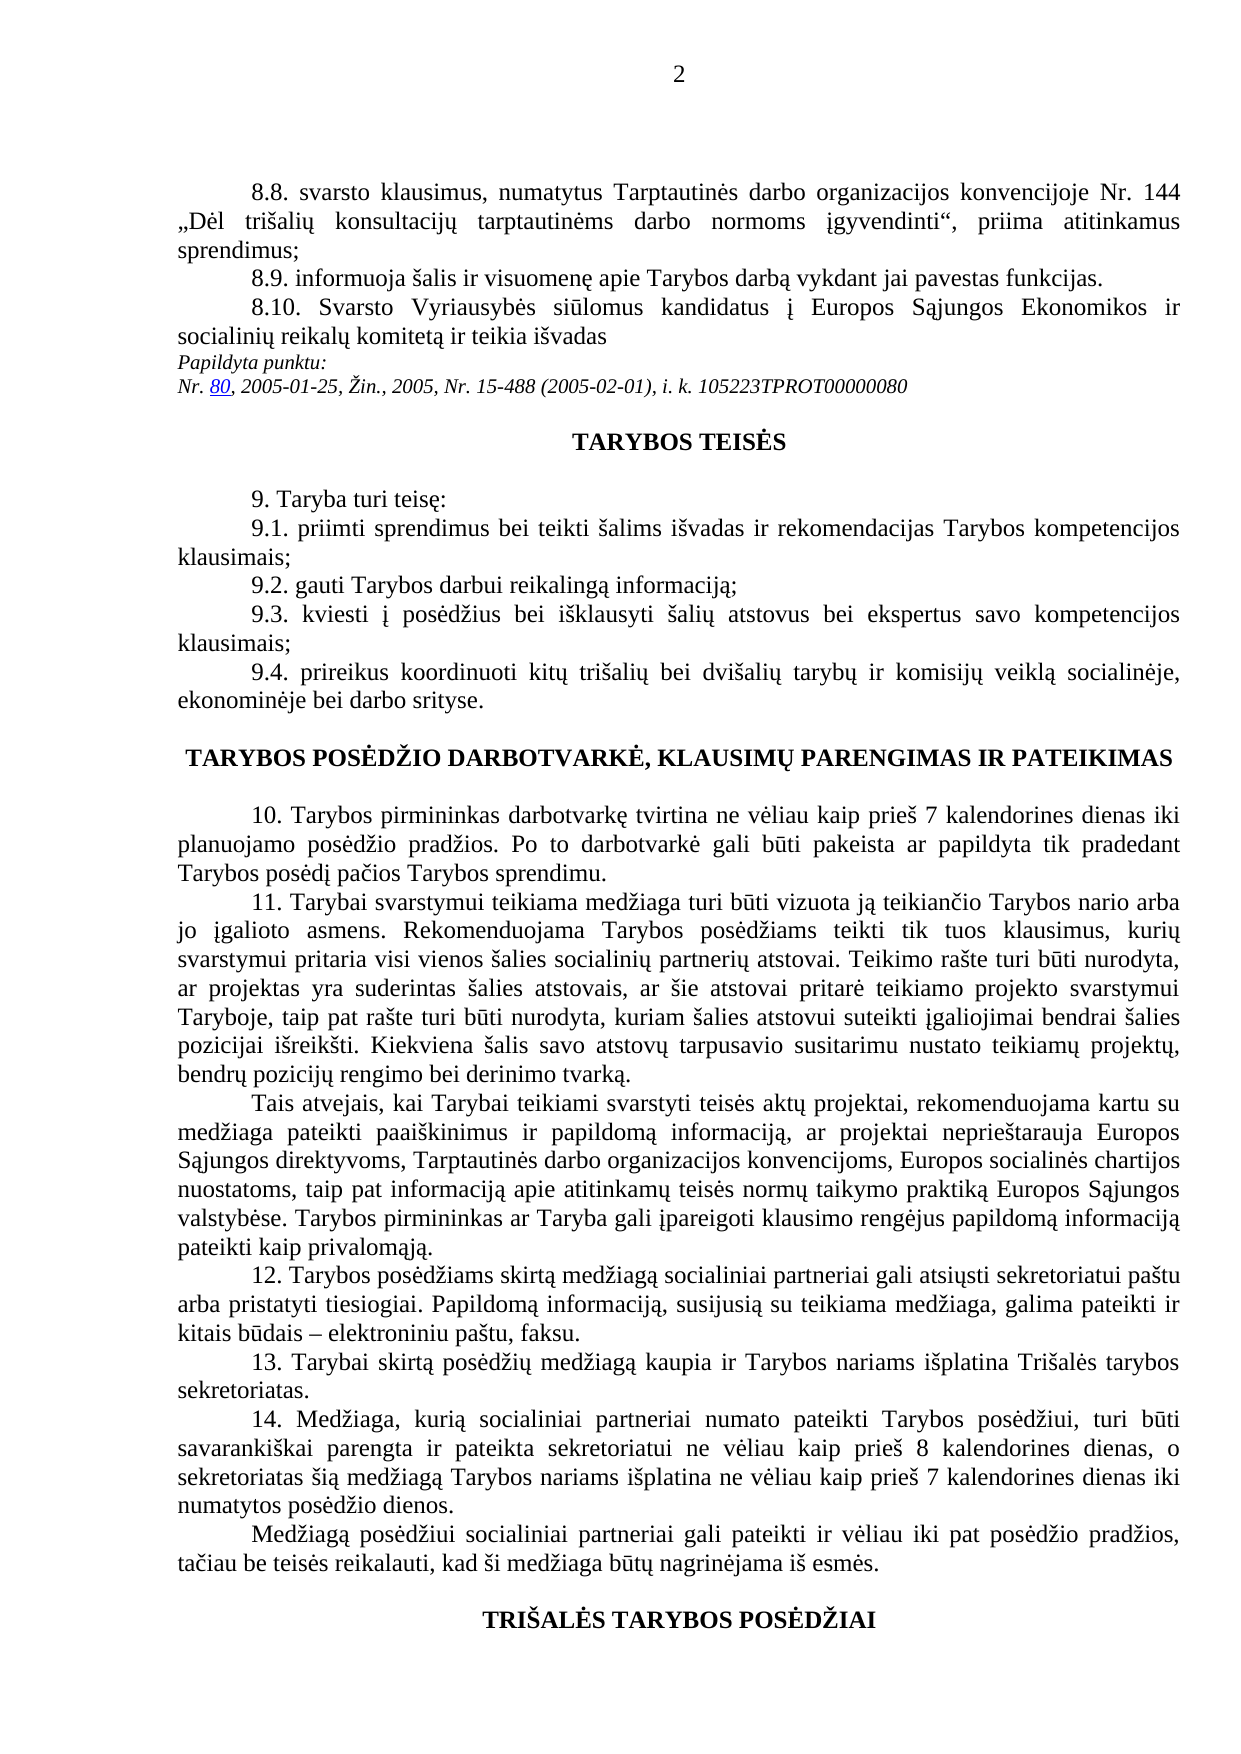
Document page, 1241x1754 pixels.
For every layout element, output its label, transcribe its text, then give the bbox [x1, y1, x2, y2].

text 11. Tarybai svarstymui teikiama medžiaga turi būti vizuota ją teikiančio Tarybos nario arba jo įgalioto asmens. Rekomenduojama Tarybos posėdžiams teikti tik tuos klausimus, kurių svarstymui pritaria visi vienos šalies socialinių partnerių atstovai. Teikimo rašte turi būti nurodyta, ar projektas yra suderintas šalies atstovais, ar šie atstovai pritarė teikiamo projekto svarstymui Taryboje, taip pat rašte turi būti nurodyta, kuriam šalies atstovui suteikti įgaliojimai bendrai šalies pozicijai išreikšti. Kiekviena šalis savo atstovų tarpusavio susitarimu nustato teikiamų projektų, bendrų pozicijų rengimo bei derinimo tvarką. [177, 887, 1181, 1088]
text Tarybos teisės [177, 427, 1181, 455]
text 8.10. Svarsto Vyriausybės siūlomus kandidatus į Europos Sąjungos Ekonomikos ir socialinių reikalų komitetą ir teikia išvadas [177, 292, 1181, 350]
text 9.3. kviesti į posėdžius bei išklausyti šalių atstovus bei ekspertus savo kompetencijos klausimais; [177, 599, 1181, 657]
text 8.9. informuoja šalis ir visuomenę apie Tarybos darbą vykdant jai pavestas funkcijas. [177, 263, 1181, 292]
text 9.1. priimti sprendimus bei teikti šalims išvadas ir rekomendacijas Tarybos kompetencijos klausimais; [177, 513, 1181, 570]
text Medžiagą posėdžiui socialiniai partneriai gali pateikti ir vėliau iki pat posėdžio pradžios, tačiau be teisės reikalauti, kad ši medžiaga būtų nagrinėjama iš esmės. [177, 1519, 1181, 1577]
text 8.8. svarsto klausimus, numatytus Tarptautinės darbo organizacijos konvencijoje Nr. 144 „Dėl trišalių konsultacijų tarptautinėms darbo normoms įgyvendinti“, priima atitinkamus sprendimus; [177, 177, 1181, 263]
text Nr. 80, 2005-01-25, Žin., 2005, Nr. 15-488 (2005-02-01), i. k. 105223TPROT00000080 [177, 374, 1181, 398]
text Tarybos posėdžio darbotvarkė, klausimų parengimas ir pateikimas [177, 743, 1181, 772]
text 12. Tarybos posėdžiams skirtą medžiagą socialiniai partneriai gali atsiųsti sekretoriatui paštu arba pristatyti tiesiogiai. Papildomą informaciją, susijusią su teikiama medžiaga, galima pateikti ir kitais būdais – elektroniniu paštu, faksu. [177, 1260, 1181, 1347]
text Tais atvejais, kai Tarybai teikiami svarstyti teisės aktų projektai, rekomenduojama kartu su medžiaga pateikti paaiškinimus ir papildomą informaciją, ar projektai neprieštarauja Europos sąjungos direktyvoms, Tarptautinės darbo organizacijos konvencijoms, Europos socialinės chartijos nuostatoms, taip pat informaciją apie atitinkamų teisės normų taikymo praktiką Europos Sąjungos valstybėse. Tarybos pirmininkas ar Taryba gali įpareigoti klausimo rengėjus papildomą informaciją pateikti kaip privalomąją. [177, 1088, 1181, 1260]
text 9.4. prireikus koordinuoti kitų trišalių bei dvišalių tarybų ir komisijų veiklą socialinėje, ekonominėje bei darbo srityse. [177, 657, 1181, 714]
text 13. Tarybai skirtą posėdžių medžiagą kaupia ir Tarybos nariams išplatina Trišalės tarybos sekretoriatas. [177, 1347, 1181, 1404]
text 9.2. gauti Tarybos darbui reikalingą informaciją; [177, 570, 1181, 599]
text Trišalės tarybos posėdžiai [177, 1605, 1181, 1634]
text 9. Taryba turi teisę: [177, 484, 1181, 513]
text Papildyta punktu: [177, 350, 1181, 374]
text 10. Tarybos pirmininkas darbotvarkę tvirtina ne vėliau kaip prieš 7 kalendorines dienas iki planuojamo posėdžio pradžios. Po to darbotvarkė gali būti pakeista ar papildyta tik pradedant Tarybos posėdį pačios Tarybos sprendimu. [177, 800, 1181, 887]
text 14. Medžiaga, kurią socialiniai partneriai numato pateikti Tarybos posėdžiui, turi būti savarankiškai parengta ir pateikta sekretoriatui ne vėliau kaip prieš 8 kalendorines dienas, o sekretoriatas šią medžiagą Tarybos nariams išplatina ne vėliau kaip prieš 7 kalendorines dienas iki numatytos posėdžio dienos. [177, 1404, 1181, 1519]
